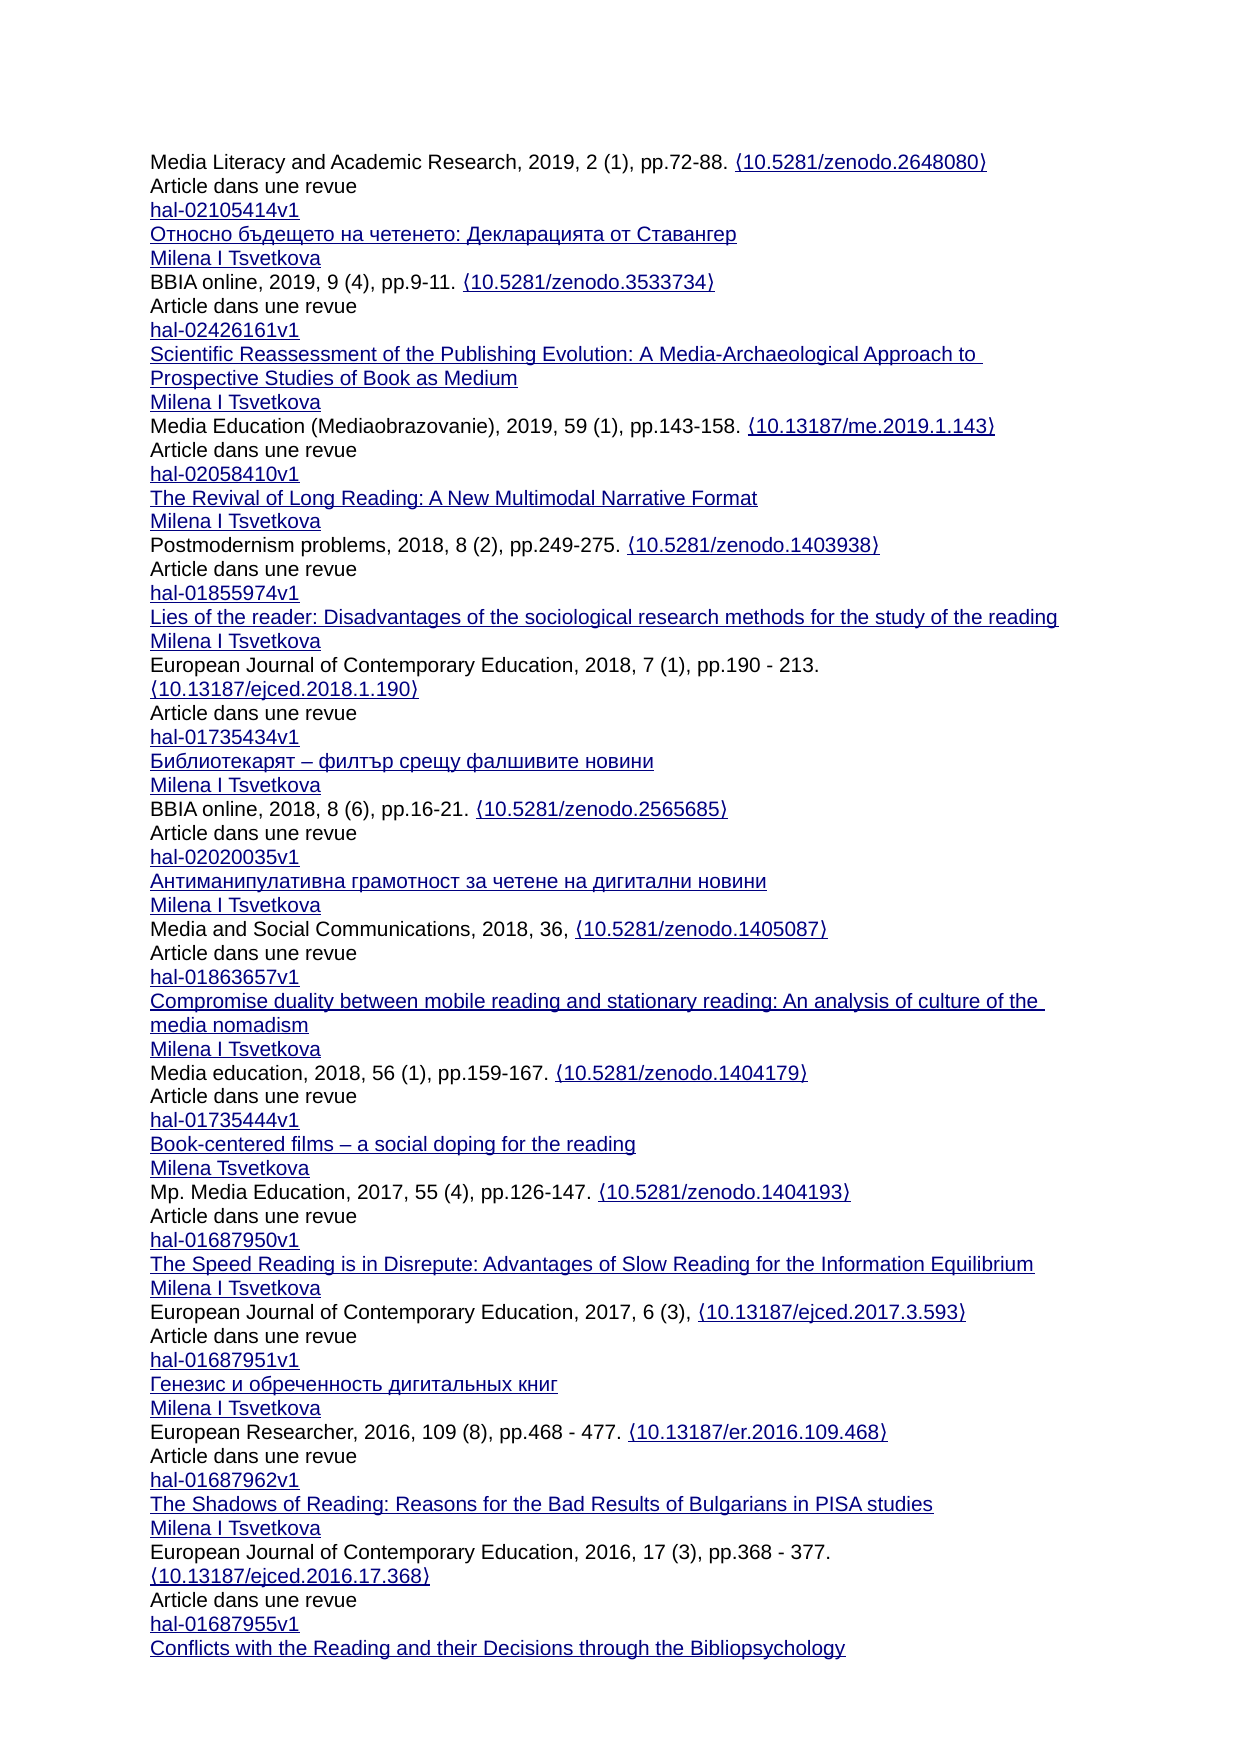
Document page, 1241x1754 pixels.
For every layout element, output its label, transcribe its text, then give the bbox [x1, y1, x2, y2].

table_cell Антиманипулативна грамотност за четене на дигитални новини Milena I Tsvetkova Media and Social Communications, 2018, 36, ⟨10.5281/zenodo.1405087⟩ Article dans une revue hal-01863657v1 [150, 869, 1090, 988]
table_cell Book-centered films – a social doping for the reading Milena Tsvetkova Мр. Media Education, 2017, 55 (4), pp.126-147. ⟨10.5281/zenodo.1404193⟩ Article dans une revue hal-01687950v1 [150, 1132, 1090, 1252]
table_cell Генезис и обреченность дигитальных книг Milena I Tsvetkova European Researcher, 2016, 109 (8), pp.468 - 477. ⟨10.13187/er.2016.109.468⟩ Article dans une revue hal-01687962v1 [150, 1372, 1090, 1492]
table_cell The Speed Reading is in Disrepute: Advantages of Slow Reading for the Information Equilibrium Milena I Tsvetkova European Journal of Contemporary Education, 2017, 6 (3), ⟨10.13187/ejced.2017.3.593⟩ Article dans une revue hal-01687951v1 [150, 1252, 1090, 1372]
table_cell Media Literacy and Academic Research, 2019, 2 (1), pp.72-88. ⟨10.5281/zenodo.2648080⟩ Article dans une revue hal-02105414v1 [150, 150, 1090, 222]
table_cell Lies of the reader: Disadvantages of the sociological research methods for the study of the reading Milena I Tsvetkova European Journal of Contemporary Education, 2018, 7 (1), pp.190 - 213. ⟨10.13187/ejced.2018.1.190⟩ Article dans une revue hal-01735434v1 [150, 605, 1090, 749]
table_cell The Shadows of Reading: Reasons for the Bad Results of Bulgarians in PISA studies Milena I Tsvetkova European Journal of Contemporary Education, 2016, 17 (3), pp.368 - 377. ⟨10.13187/ejced.2016.17.368⟩ Article dans une revue hal-01687955v1 [150, 1492, 1090, 1635]
table_cell Compromise duality between mobile reading and stationary reading: An analysis of culture of the media nomadism Milena I Tsvetkova Media education, 2018, 56 (1), pp.159-167. ⟨10.5281/zenodo.1404179⟩ Article dans une revue hal-01735444v1 [150, 989, 1090, 1132]
table_cell The Revival of Long Reading: A New Multimodal Narrative Format Milena I Tsvetkova Postmodernism problems, 2018, 8 (2), pp.249-275. ⟨10.5281/zenodo.1403938⟩ Article dans une revue hal-01855974v1 [150, 485, 1090, 605]
table_cell Conflicts with the Reading and their Decisions through the Bibliopsychology [150, 1635, 1090, 1659]
table_cell Библиотекарят – филтър срещу фалшивите новини Milena I Tsvetkova BBIA online, 2018, 8 (6), pp.16-21. ⟨10.5281/zenodo.2565685⟩ Article dans une revue hal-02020035v1 [150, 749, 1090, 869]
table_cell Scientific Reassessment of the Publishing Evolution: А Media-Archaeological Approach to Prospective Studies of Book as Medium Milena I Tsvetkova Media Education (Mediaobrazovanie), 2019, 59 (1), pp.143-158. ⟨10.13187/me.2019.1.143⟩ Article dans une revue hal-02058410v1 [150, 342, 1090, 485]
table_cell Относно бъдещето на четенето: Декларацията от Ставангер Milena I Tsvetkova BBIA online, 2019, 9 (4), pp.9-11. ⟨10.5281/zenodo.3533734⟩ Article dans une revue hal-02426161v1 [150, 222, 1090, 342]
